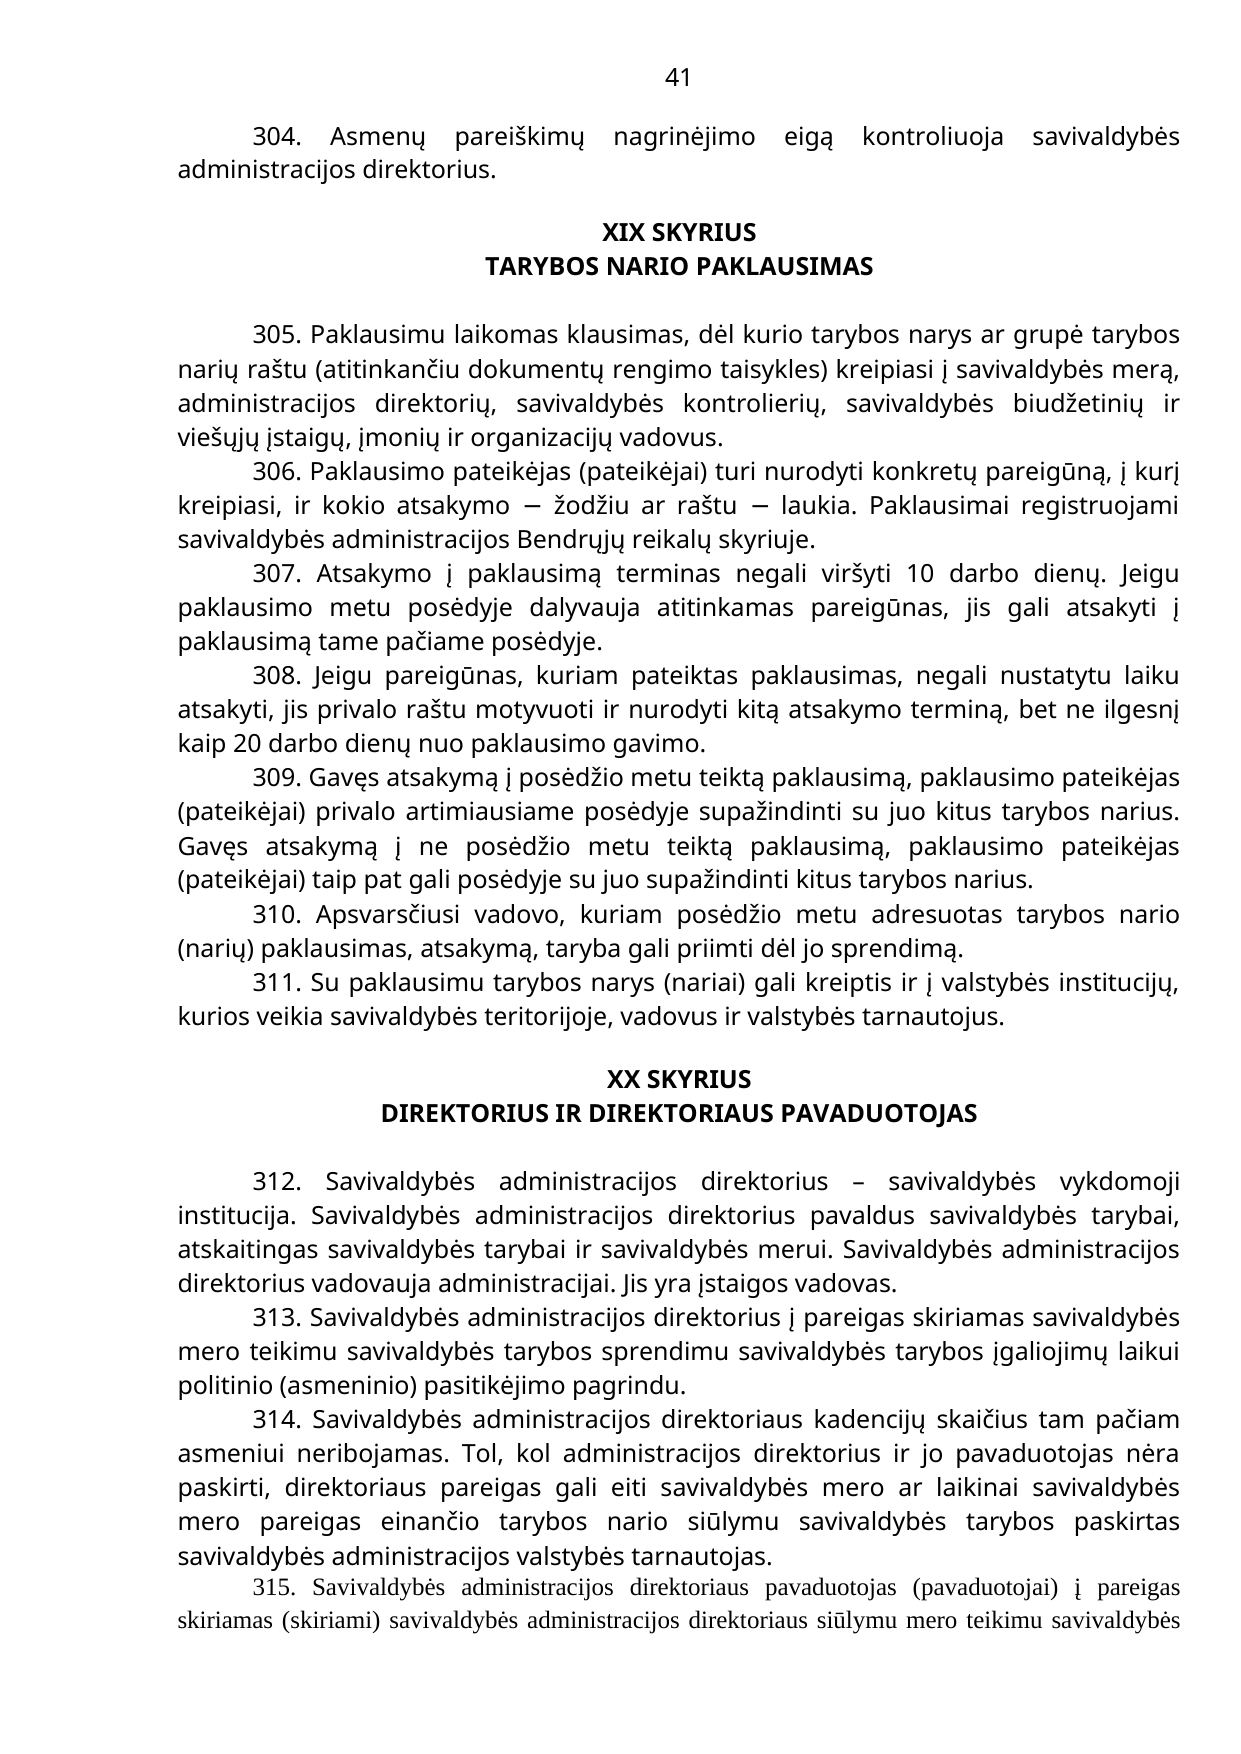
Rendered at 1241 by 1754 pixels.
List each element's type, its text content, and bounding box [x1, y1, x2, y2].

text 314. Savivaldybės administracijos direktoriaus kadencijų skaičius tam pačiam asmeniui neribojamas. Tol, kol administracijos direktorius ir jo pavaduotojas nėra paskirti, direktoriaus pareigas gali eiti savivaldybės mero ar laikinai savivaldybės mero pareigas einančio tarybos nario siūlymu savivaldybės tarybos paskirtas savivaldybės administracijos valstybės tarnautojas. [177, 1402, 1181, 1572]
text 313. Savivaldybės administracijos direktorius į pareigas skiriamas savivaldybės mero teikimu savivaldybės tarybos sprendimu savivaldybės tarybos įgaliojimų laikui politinio (asmeninio) pasitikėjimo pagrindu. [177, 1300, 1181, 1402]
text 305. Paklausimu laikomas klausimas, dėl kurio tarybos narys ar grupė tarybos narių raštu (atitinkančiu dokumentų rengimo taisykles) kreipiasi į savivaldybės merą, administracijos direktorių, savivaldybės kontrolierių, savivaldybės biudžetinių ir viešųjų įstaigų, įmonių ir organizacijų vadovus. [177, 317, 1181, 453]
text TARYBOS NARIO PAKLAUSIMAS [177, 249, 1181, 283]
text 309. Gavęs atsakymą į posėdžio metu teiktą paklausimą, paklausimo pateikėjas (pateikėjai) privalo artimiausiame posėdyje supažindinti su juo kitus tarybos narius. Gavęs atsakymą į ne posėdžio metu teiktą paklausimą, paklausimo pateikėjas (pateikėjai) taip pat gali posėdyje su juo supažindinti kitus tarybos narius. [177, 760, 1181, 896]
text XX SKYRIUS [177, 1061, 1181, 1095]
text 308. Jeigu pareigūnas, kuriam pateiktas paklausimas, negali nustatytu laiku atsakyti, jis privalo raštu motyvuoti ir nurodyti kitą atsakymo terminą, bet ne ilgesnį kaip 20 darbo dienų nuo paklausimo gavimo. [177, 658, 1181, 760]
text 310. Apsvarsčiusi vadovo, kuriam posėdžio metu adresuotas tarybos nario (narių) paklausimas, atsakymą, taryba gali priimti dėl jo sprendimą. [177, 896, 1181, 964]
text 307. Atsakymo į paklausimą terminas negali viršyti 10 darbo dienų. Jeigu paklausimo metu posėdyje dalyvauja atitinkamas pareigūnas, jis gali atsakyti į paklausimą tame pačiame posėdyje. [177, 556, 1181, 658]
text 312. Savivaldybės administracijos direktorius – savivaldybės vykdomoji institucija. Savivaldybės administracijos direktorius pavaldus savivaldybės tarybai, atskaitingas savivaldybės tarybai ir savivaldybės merui. Savivaldybės administracijos direktorius vadovauja administracijai. Jis yra įstaigos vadovas. [177, 1163, 1181, 1300]
text 315. Savivaldybės administracijos direktoriaus pavaduotojas (pavaduotojai) į pareigas skiriamas (skiriami) savivaldybės administracijos direktoriaus siūlymu mero teikimu savivaldybės [177, 1572, 1181, 1634]
text DIREKTORIUS IR DIREKTORIAUS PAVADUOTOJAS [177, 1095, 1181, 1129]
text 306. Paklausimo pateikėjas (pateikėjai) turi nurodyti konkretų pareigūną, į kurį kreipiasi, ir kokio atsakymo − žodžiu ar raštu − laukia. Paklausimai registruojami savivaldybės administracijos Bendrųjų reikalų skyriuje. [177, 453, 1181, 556]
text 311. Su paklausimu tarybos narys (nariai) gali kreiptis ir į valstybės institucijų, kurios veikia savivaldybės teritorijoje, vadovus ir valstybės tarnautojus. [177, 964, 1181, 1032]
text 304. Asmenų pareiškimų nagrinėjimo eigą kontroliuoja savivaldybės administracijos direktorius. [177, 118, 1181, 186]
text XIX SKYRIUS [177, 215, 1181, 249]
